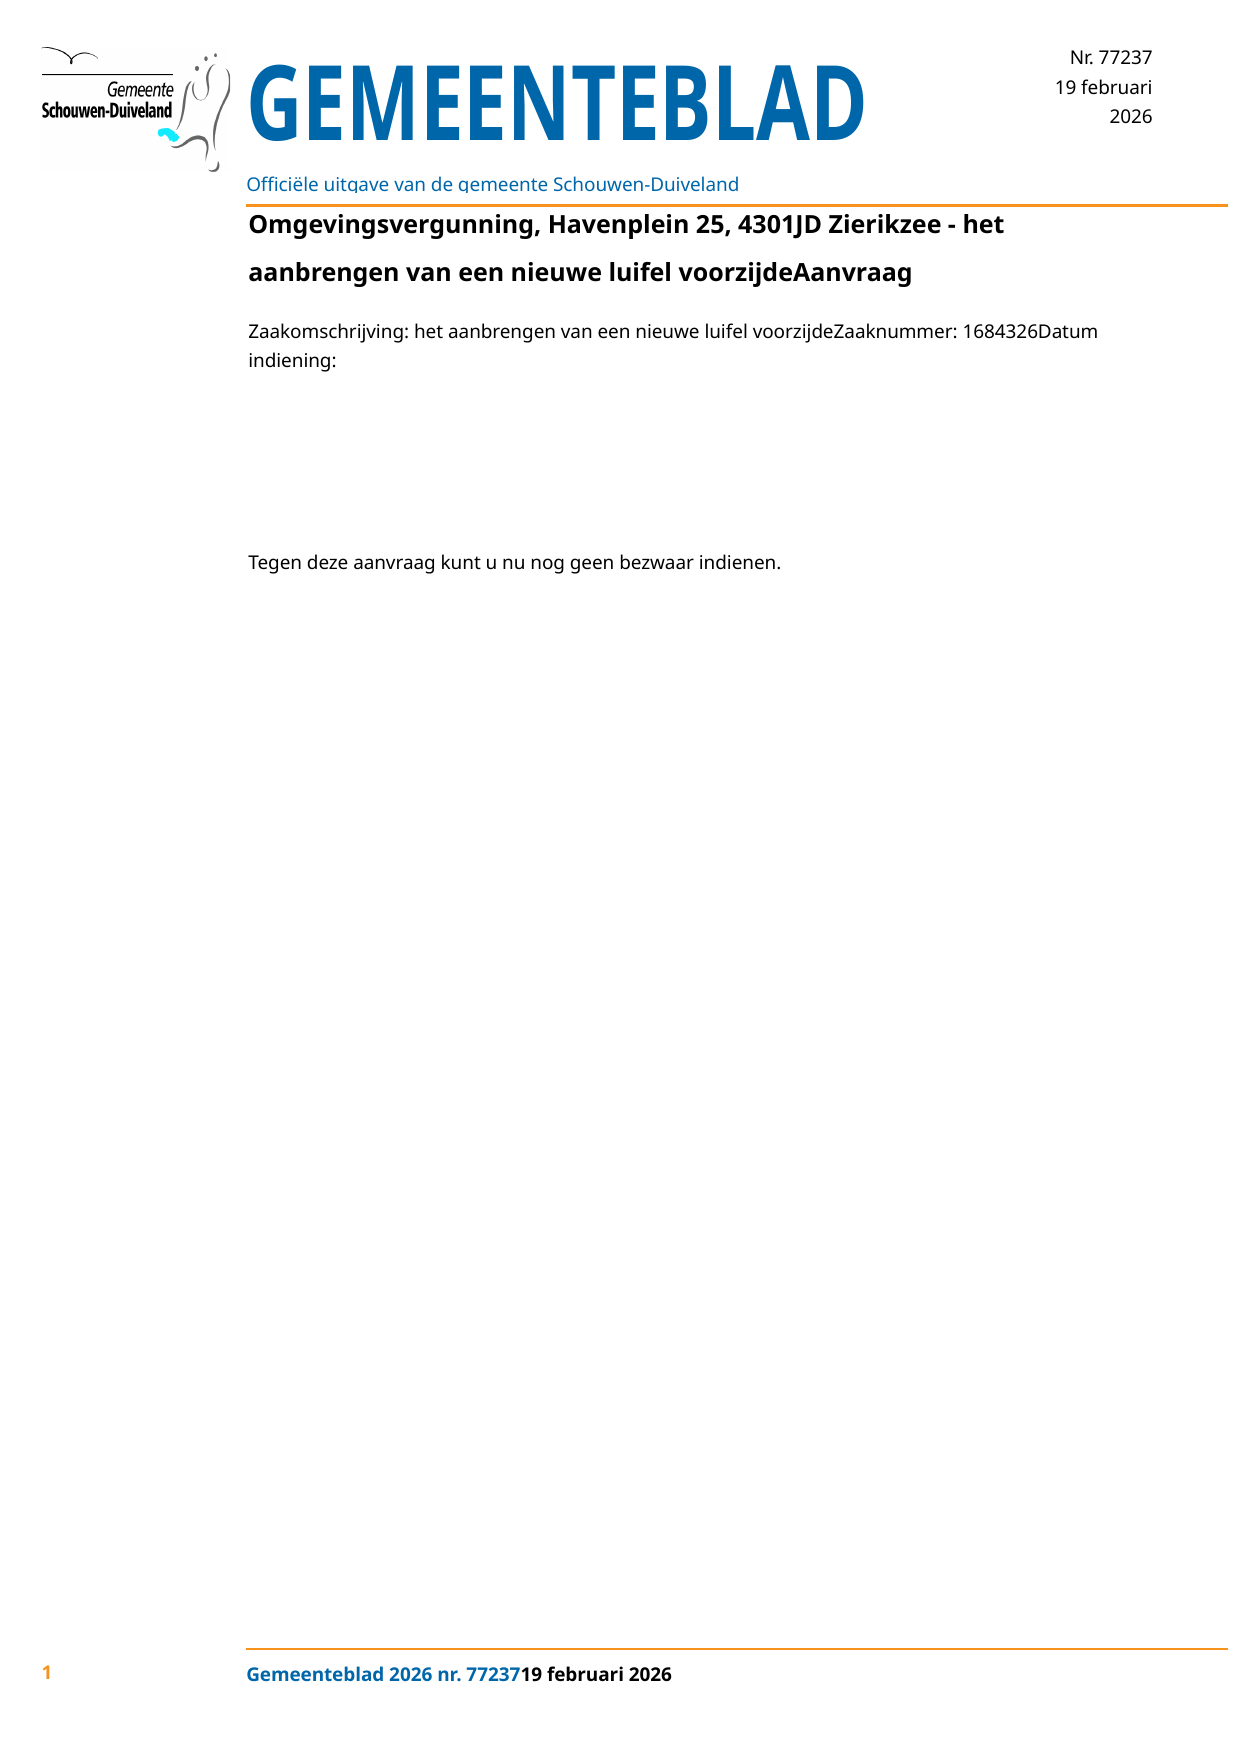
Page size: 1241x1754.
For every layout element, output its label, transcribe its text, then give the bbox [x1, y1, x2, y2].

text Tegen deze aanvraag kunt u nu nog geen bezwaar indienen. [248, 549, 1152, 575]
picture [41, 47, 231, 172]
text Omgevingsvergunning, Havenplein 25, 4301JD Zierikzee - het aanbrengen van een nieuwe luifel voorzijdeAanvraag [248, 207, 1152, 288]
text Zaakomschrijving: het aanbrengen van een nieuwe luifel voorzijdeZaaknummer: 1684326Datum indiening: [248, 318, 1152, 373]
